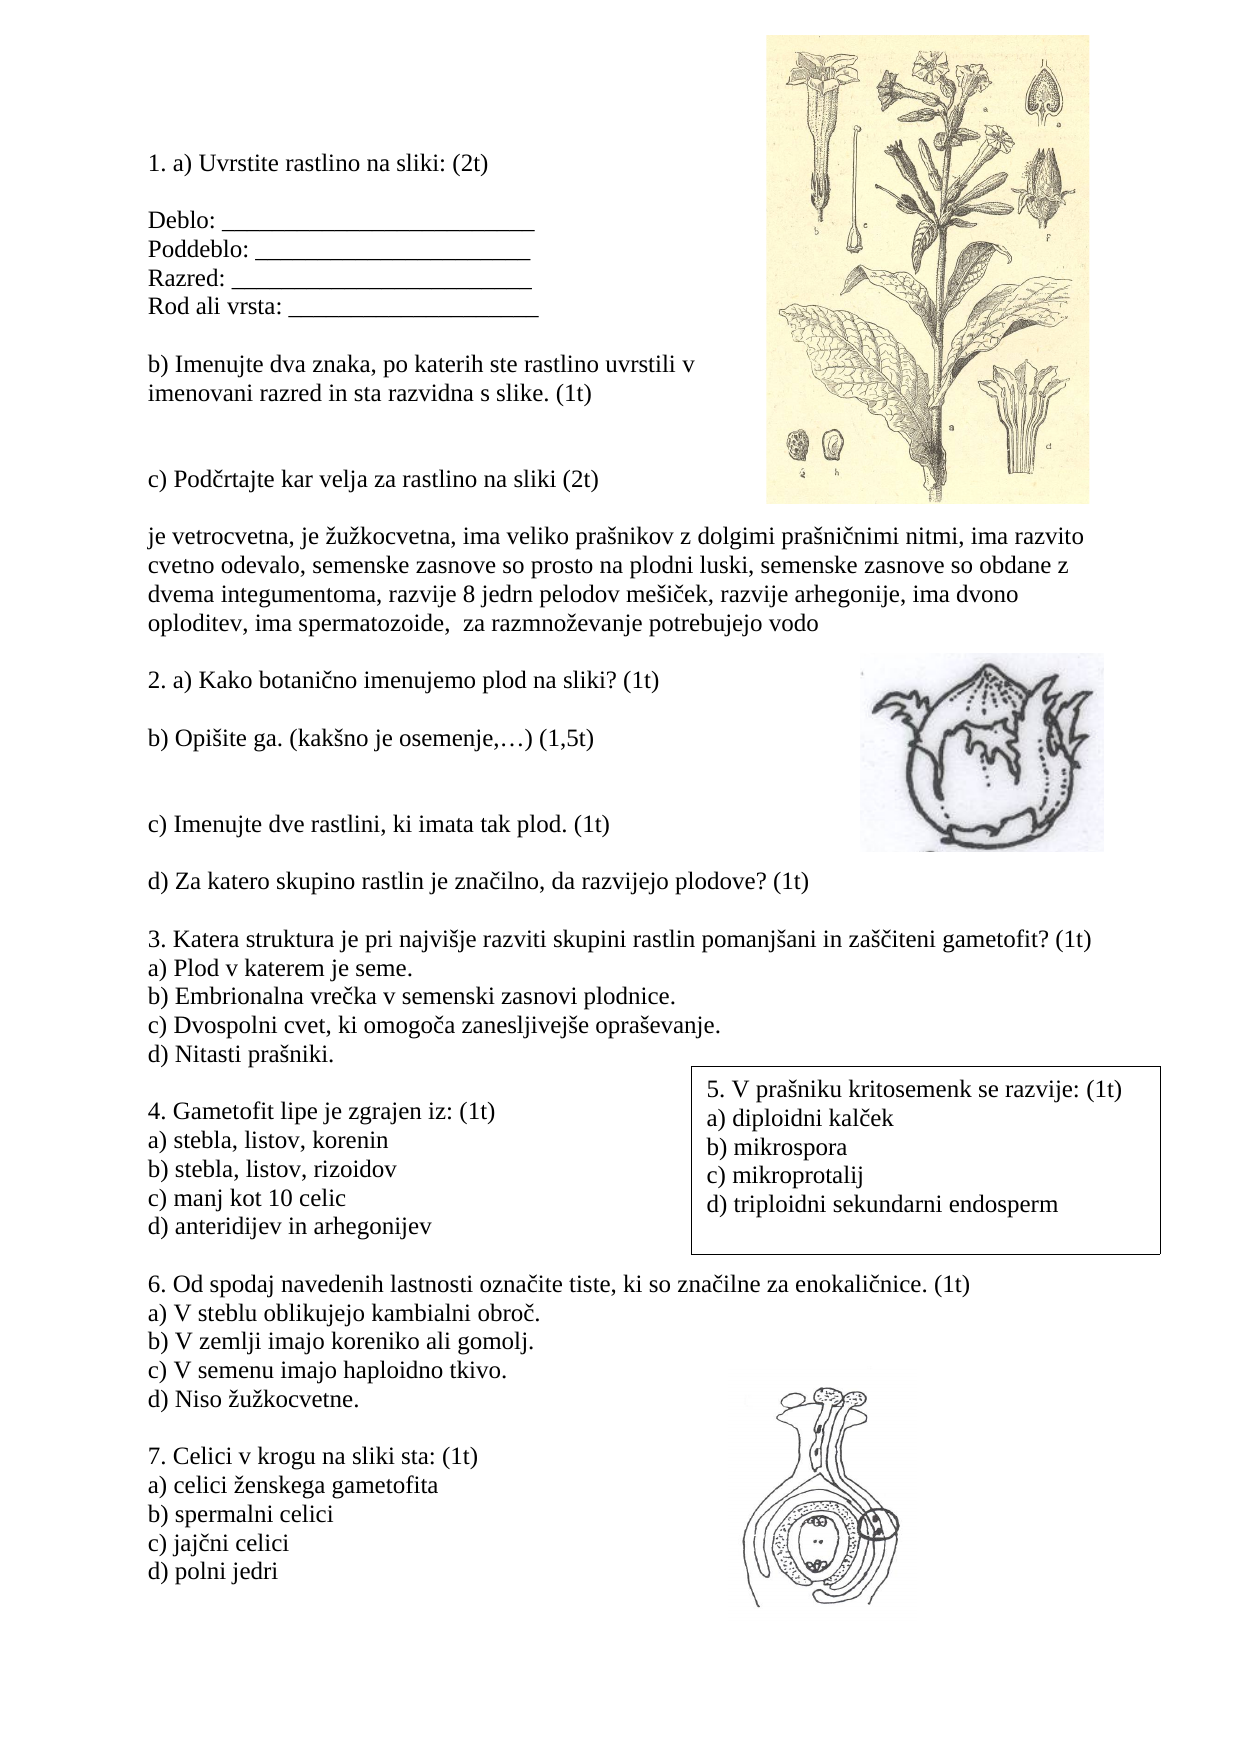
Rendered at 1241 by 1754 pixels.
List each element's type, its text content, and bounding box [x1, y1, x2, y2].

picture [728, 1413, 917, 1441]
text b) Embrionalna vrečka v semenski zasnovi plodnice. [148, 981, 1093, 1010]
text c) mikroprotalij [706, 1160, 1145, 1189]
text d) Nitasti prašniki. [148, 1039, 1093, 1068]
text c) manj kot 10 celic [148, 1183, 691, 1211]
text a) celici ženskega gametofita [148, 1470, 1093, 1499]
text 3. Katera struktura je pri najvišje razviti skupini rastlin pomanjšani in zaščiteni gametofit? (1t) [148, 924, 1093, 953]
text a) V steblu oblikujejo kambialni obroč. [148, 1298, 1093, 1326]
text Razred: ________________________ [148, 263, 1093, 291]
text Poddeblo: ______________________ [148, 234, 1093, 263]
picture [728, 1585, 917, 1621]
text c) Podčrtajte kar velja za rastlino na sliki (2t) [148, 464, 1093, 493]
text b) Imenujte dva znaka, po katerih ste rastlino uvrstili v [148, 349, 1093, 378]
text Rod ali vrsta: ____________________ [148, 291, 1093, 320]
text c) Dvospolni cvet, ki omogoča zanesljivejše opraševanje. [148, 1010, 1093, 1039]
text d) Niso žužkocvetne. [148, 1384, 1093, 1413]
text a) stebla, listov, korenin [148, 1125, 691, 1154]
text b) stebla, listov, rizoidov [148, 1154, 691, 1183]
text b) mikrospora [706, 1132, 1145, 1160]
text 7. Celici v krogu na sliki sta: (1t) [148, 1441, 1093, 1470]
text c) V semenu imajo haploidno tkivo. [148, 1355, 1093, 1384]
text Deblo: _________________________ [148, 205, 1093, 234]
text d) triploidni sekundarni endosperm [706, 1189, 1145, 1218]
text a) diploidni kalček [706, 1103, 1145, 1132]
text 1. a) Uvrstite rastlino na sliki: (2t) [148, 148, 1093, 176]
picture [860, 653, 1104, 852]
text c) jajčni celici [148, 1528, 1093, 1556]
text 4. Gametofit lipe je zgrajen iz: (1t) [148, 1096, 691, 1125]
picture [766, 493, 1090, 504]
picture [766, 35, 1090, 148]
text 6. Od spodaj navedenih lastnosti označite tiste, ki so značilne za enokaličnice. (1t) [148, 1269, 1093, 1298]
text c) Imenujte dve rastlini, ki imata tak plod. (1t) [148, 809, 1093, 838]
text a) Plod v katerem je seme. [148, 953, 1093, 981]
text b) V zemlji imajo koreniko ali gomolj. [148, 1326, 1093, 1355]
text imenovani razred in sta razvidna s slike. (1t) [148, 378, 1093, 406]
text d) Za katero skupino rastlin je značilno, da razvijejo plodove? (1t) [148, 866, 1093, 895]
text 2. a) Kako botanično imenujemo plod na sliki? (1t) [148, 665, 1093, 694]
picture [766, 176, 1090, 205]
picture [766, 320, 1090, 349]
picture [766, 406, 1090, 464]
text b) spermalni celici [148, 1499, 1093, 1528]
text d) polni jedri [148, 1556, 1093, 1585]
text b) Opišite ga. (kakšno je osemenje,…) (1,5t) [148, 723, 1093, 751]
text 5. V prašniku kritosemenk se razvije: (1t) [706, 1074, 1145, 1103]
text d) anteridijev in arhegonijev [148, 1211, 691, 1240]
text je vetrocvetna, je žužkocvetna, ima veliko prašnikov z dolgimi prašničnimi nitmi, ima razvito cvetno odevalo, semenske zasnove so prosto na plodni luski, semenske zasnove so obdane z dvema integumentoma, razvije 8 jedrn pelodov mešiček, razvije arhegonije, ima dvono oploditev, ima spermatozoide, za razmnoževanje potrebujejo vodo [148, 521, 1093, 636]
